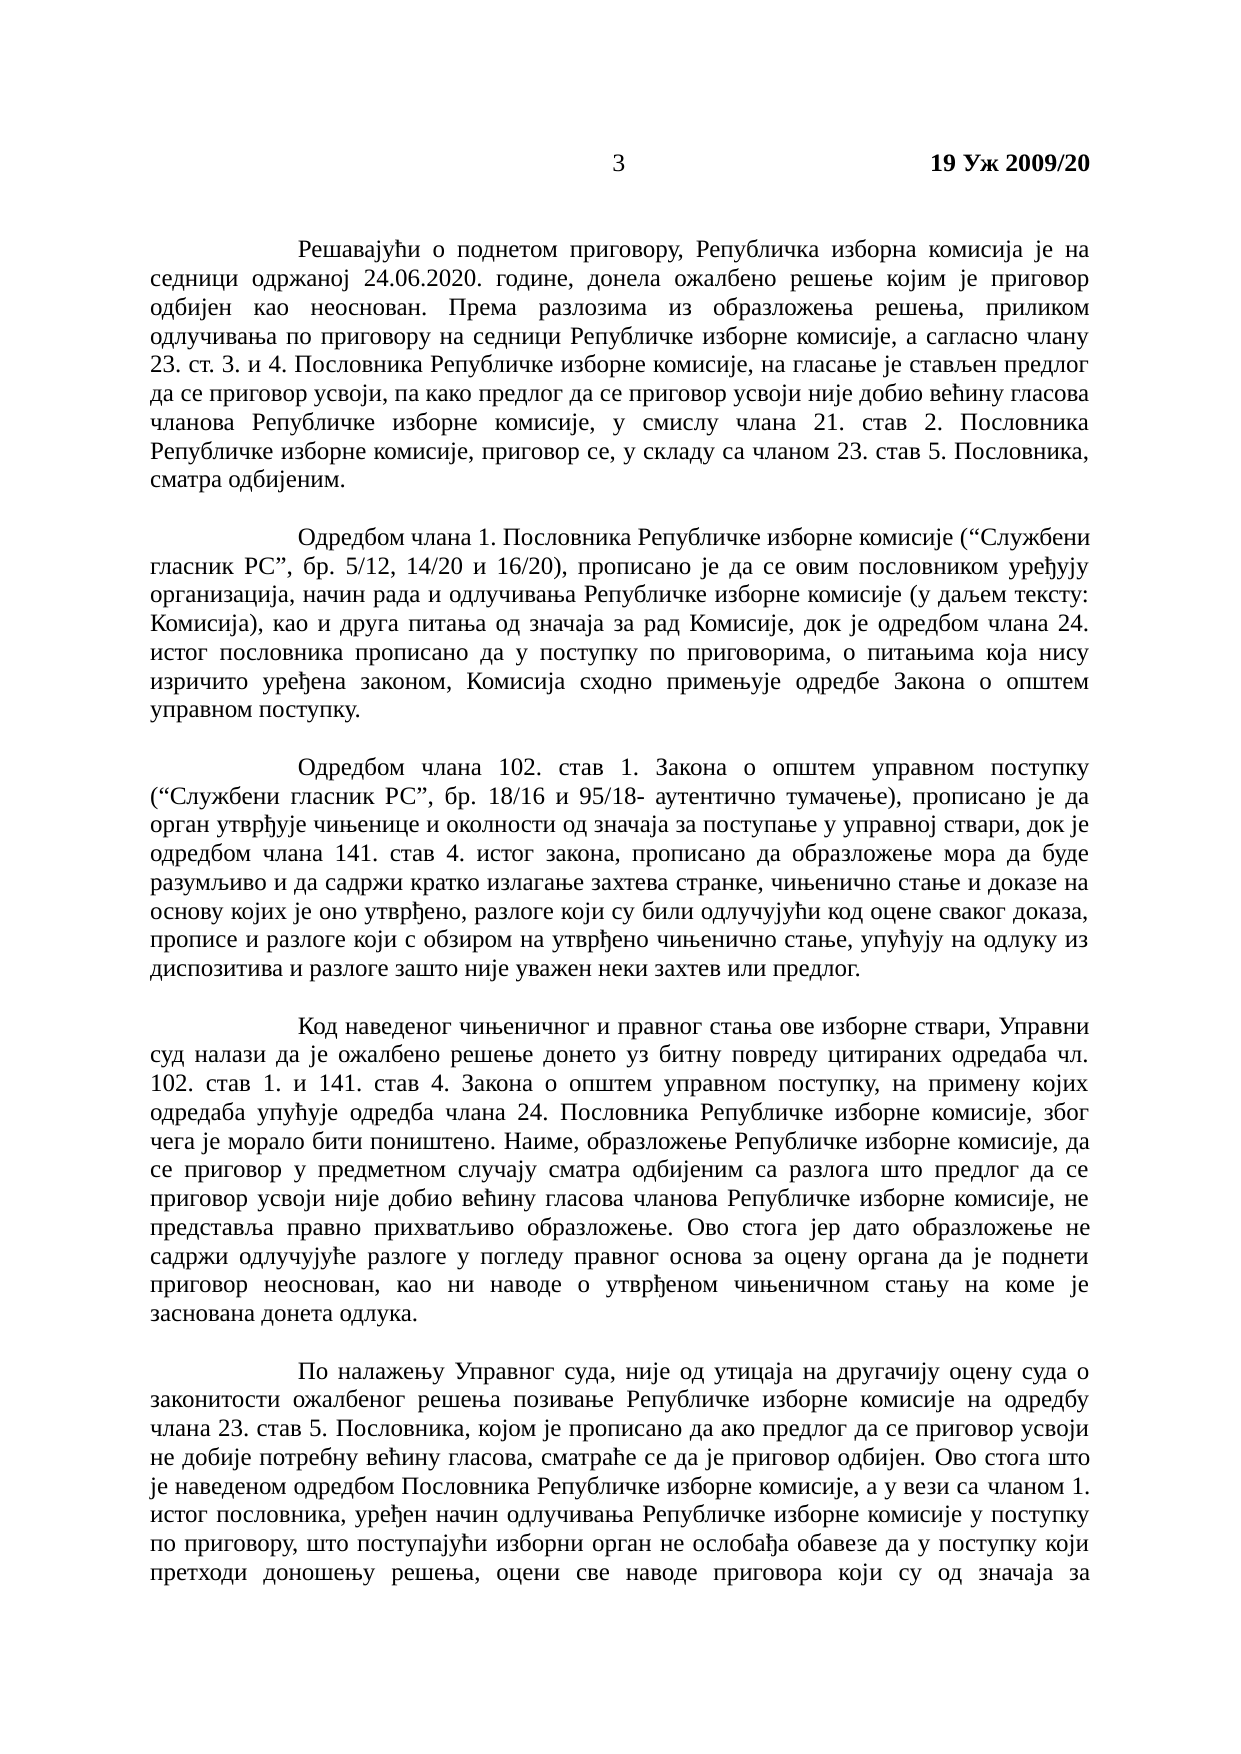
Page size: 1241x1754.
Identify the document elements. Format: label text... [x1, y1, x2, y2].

text Решавајући о поднетом приговору, Републичка изборна комисија је на седници одржаној 24.06.2020. године, донела ожалбено решење којим је приговор одбијен као неоснован. Према разлозима из образложења решења, приликом одлучивања по приговору на седници Републичке изборне комисије, а сагласно члану 23. ст. 3. и 4. Пословника Републичке изборне комисије, на гласање је стављен предлог да се приговор усвоји, па како предлог да се приговор усвоји није добио већину гласова чланова Републичке изборне комисије, у смислу члана 21. став 2. Пословника Републичке изборне комисије, приговор се, у складу са чланом 23. став 5. Пословника, сматра одбијеним. [150, 234, 1090, 493]
text Одредбом члана 1. Пословника Републичке изборне комисије (“Службени гласник РС”, бр. 5/12, 14/20 и 16/20), прописано је да се овим пословником уређују организација, начин рада и одлучивања Републичке изборне комисије (у даљем тексту: Комисија), као и друга питања од значаја за рад Комисије, док је одредбом члана 24. истог пословника прописано да у поступку по приговорима, о питањима која нису изричито уређена законом, Комисија сходно примењује одредбе Закона о општем управном поступку. [150, 522, 1090, 723]
text Код наведеног чињеничног и правног стања ове изборне ствари, Управни суд налази да је ожалбено решење донето уз битну повреду цитираних одредаба чл. 102. став 1. и 141. став 4. Закона о општем управном поступку, на примену којих одредаба упућује одредба члана 24. Пословника Републичке изборне комисије, због чега је морало бити поништено. Наиме, образложење Републичке изборне комисије, да се приговор у предметном случају сматра одбијеним са разлога што предлог да се приговор усвоји није добио већину гласова чланова Републичке изборне комисије, не представља правно прихватљиво образложење. Ово стога јер дато образложење не садржи одлучујуће разлоге у погледу правног основа за оцену органа да је поднети приговор неоснован, као ни наводе о утврђеном чињеничном стању на коме је заснована донета одлука. [150, 1011, 1090, 1327]
text По налажењу Управног суда, није од утицаја на другачију оцену суда о законитости ожалбеног решења позивање Републичке изборне комисије на одредбу члана 23. став 5. Пословника, којом је прописано да ако предлог да се приговор усвоји не добије потребну већину гласова, сматраће се да је приговор одбијен. Ово стога што је наведеном одредбом Пословника Републичке изборне комисије, а у вези са чланом 1. истог пословника, уређен начин одлучивања Републичке изборне комисије у поступку по приговору, што поступајући изборни орган не ослобађа обавезе да у поступку који претходи доношењу решења, оцени све наводе приговора који су од значаја за [150, 1356, 1090, 1586]
text Одредбом члана 102. став 1. Закона о општем управном поступку (“Службени гласник РС”, бр. 18/16 и 95/18- аутентично тумачење), прописано је да орган утврђује чињенице и околности од значаја за поступање у управној ствари, док је одредбом члана 141. став 4. истог закона, прописано да образложење мора да буде разумљиво и да садржи кратко излагање захтева странке, чињенично стање и доказе на основу којих је оно утврђено, разлоге који су били одлучујући код оцене сваког доказа, прописе и разлоге који с обзиром на утврђено чињенично стање, упућују на одлуку из диспозитива и разлоге зашто није уважен неки захтев или предлог. [150, 752, 1090, 982]
